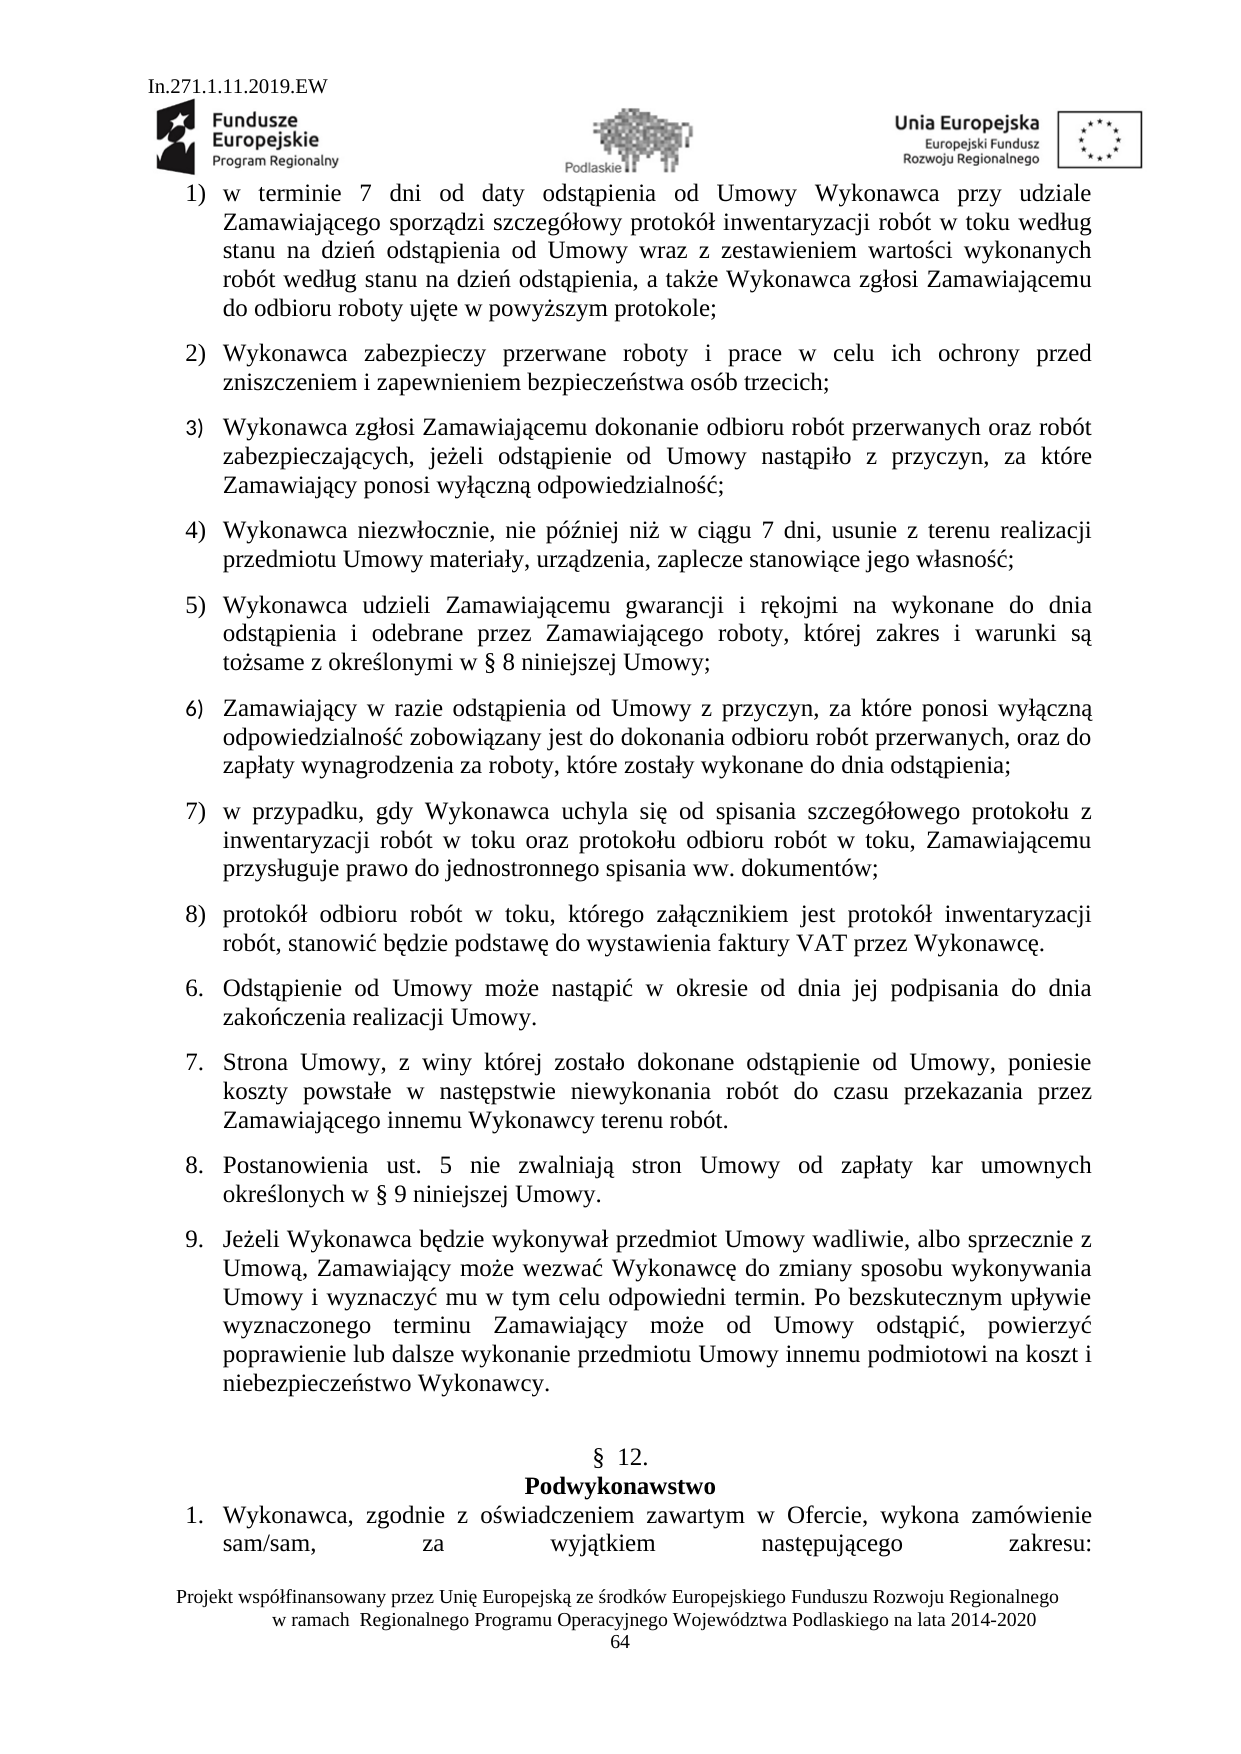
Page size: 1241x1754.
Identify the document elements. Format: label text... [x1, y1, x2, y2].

list Strona Umowy, z winy której zostało dokonane odstąpienie od Umowy, poniesie koszty powstałe w następstwie niewykonania robót do czasu przekazania przez Zamawiającego innemu Wykonawcy terenu robót. [185, 1047, 1092, 1133]
text § 12. [148, 1442, 1092, 1471]
list Jeżeli Wykonawca będzie wykonywał przedmiot Umowy wadliwie, albo sprzecznie z Umową, Zamawiający może wezwać Wykonawcę do zmiany sposobu wykonywania Umowy i wyznaczyć mu w tym celu odpowiedni termin. Po bezskutecznym upływie wyznaczonego terminu Zamawiający może od Umowy odstąpić, powierzyć poprawienie lub dalsze wykonanie przedmiotu Umowy innemu podmiotowi na koszt i niebezpieczeństwo Wykonawcy. [185, 1224, 1092, 1397]
list Wykonawca, zgodnie z oświadczeniem zawartym w Ofercie, wykona zamówienie sam/sam, za wyjątkiem następującego zakresu: [185, 1500, 1092, 1557]
text Podwykonawstwo [148, 1471, 1092, 1500]
list w terminie 7 dni od daty odstąpienia od Umowy Wykonawca przy udziale Zamawiającego sporządzi szczegółowy protokół inwentaryzacji robót w toku według stanu na dzień odstąpienia od Umowy wraz z zestawieniem wartości wykonanych robót według stanu na dzień odstąpienia, a także Wykonawca zgłosi Zamawiającemu do odbioru roboty ujęte w powyższym protokole; [185, 178, 1092, 322]
list Wykonawca zgłosi Zamawiającemu dokonanie odbioru robót przerwanych oraz robót zabezpieczających, jeżeli odstąpienie od Umowy nastąpiło z przyczyn, za które Zamawiający ponosi wyłączną odpowiedzialność; [185, 412, 1092, 499]
list Wykonawca udzieli Zamawiającemu gwarancji i rękojmi na wykonane do dnia odstąpienia i odebrane przez Zamawiającego roboty, której zakres i warunki są tożsame z określonymi w § 8 niniejszej Umowy; [185, 590, 1092, 676]
list Wykonawca zabezpieczy przerwane roboty i prace w celu ich ochrony przed zniszczeniem i zapewnieniem bezpieczeństwa osób trzecich; [185, 338, 1092, 396]
list Postanowienia ust. 5 nie zwalniają stron Umowy od zapłaty kar umownych określonych w § 9 niniejszej Umowy. [185, 1150, 1092, 1208]
list Zamawiający w razie odstąpienia od Umowy z przyczyn, za które ponosi wyłączną odpowiedzialność zobowiązany jest do dokonania odbioru robót przerwanych, oraz do zapłaty wynagrodzenia za roboty, które zostały wykonane do dnia odstąpienia; [185, 693, 1092, 779]
list w przypadku, gdy Wykonawca uchyla się od spisania szczegółowego protokołu z inwentaryzacji robót w toku oraz protokołu odbioru robót w toku, Zamawiającemu przysługuje prawo do jednostronnego spisania ww. dokumentów; [185, 796, 1092, 882]
list Odstąpienie od Umowy może nastąpić w okresie od dnia jej podpisania do dnia zakończenia realizacji Umowy. [185, 973, 1092, 1031]
list protokół odbioru robót w toku, którego załącznikiem jest protokół inwentaryzacji robót, stanowić będzie podstawę do wystawienia faktury VAT przez Wykonawcę. [185, 899, 1092, 956]
list Wykonawca niezwłocznie, nie później niż w ciągu 7 dni, usunie z terenu realizacji przedmiotu Umowy materiały, urządzenia, zaplecze stanowiące jego własność; [185, 516, 1092, 573]
